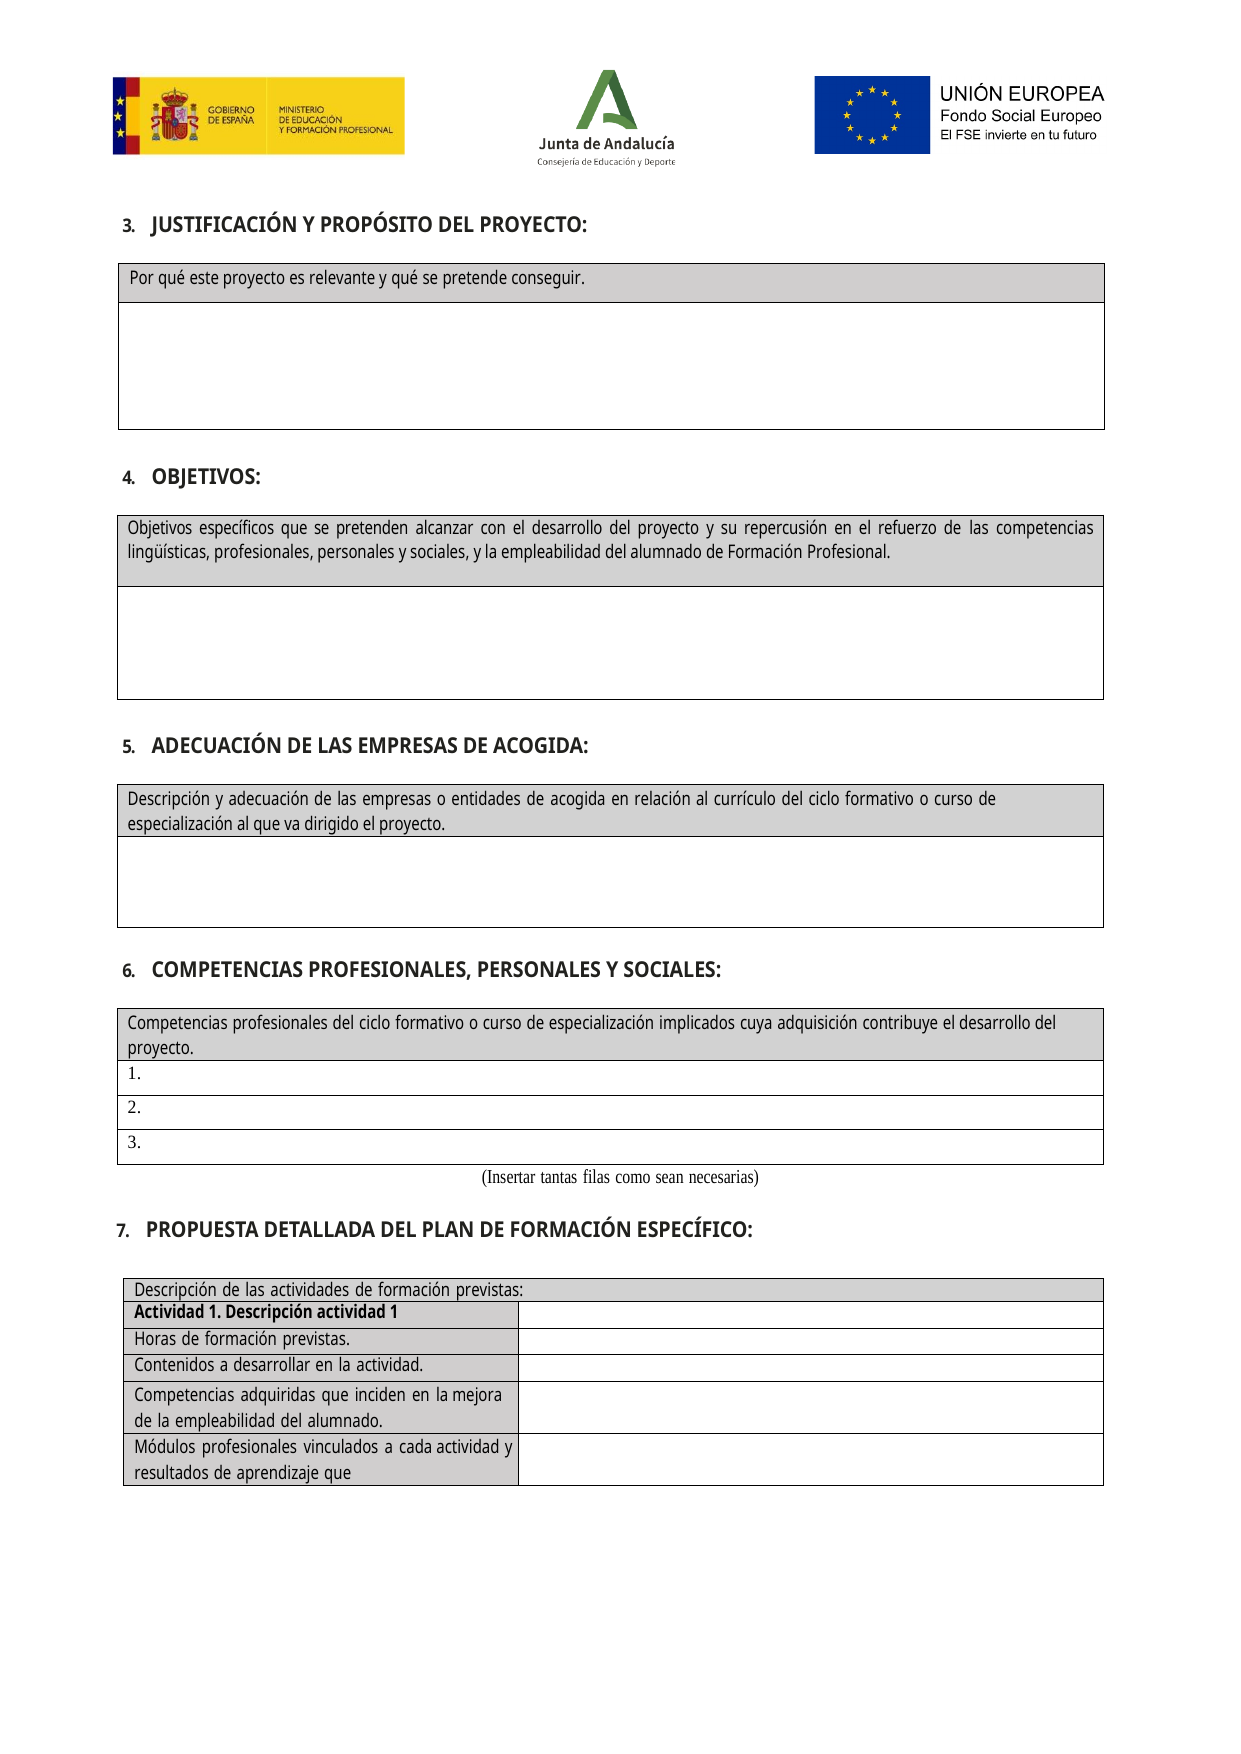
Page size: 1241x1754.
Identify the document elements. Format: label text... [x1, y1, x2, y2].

list JUSTIFICACIÓN Y PROPÓSITO DEL PROYECTO: [122, 209, 1205, 239]
table_cell [519, 1382, 1103, 1433]
picture [537, 69, 676, 167]
table_header Descripción y adecuación de las empresas o entidades de acogida en relación al currículo del ciclo formativo o curso de especialización al que va dirigido el proyecto. [118, 785, 1103, 836]
text (Insertar tantas filas como sean necesarias) [35, 1165, 1205, 1188]
table_cell [118, 587, 1103, 699]
table_cell [118, 837, 1103, 927]
picture [112, 71, 405, 160]
table_cell 2. [118, 1096, 1103, 1129]
picture [814, 76, 1107, 154]
table_cell [519, 1302, 1103, 1328]
list COMPETENCIAS PROFESIONALES, PERSONALES Y SOCIALES: [122, 954, 1205, 984]
table_header Competencias profesionales del ciclo formativo o curso de especialización implicados cuya adquisición contribuye el desarrollo del proyecto. [118, 1009, 1103, 1060]
table_header Descripción de las actividades de formación previstas: [124, 1279, 1103, 1301]
list PROPUESTA DETALLADA DEL PLAN DE FORMACIÓN ESPECÍFICO: [116, 1214, 1205, 1243]
table_cell Módulos profesionales vinculados a cada actividad y resultados de aprendizaje que [124, 1434, 518, 1485]
table_cell [519, 1329, 1103, 1354]
table_cell Competencias adquiridas que inciden en la mejora de la empleabilidad del alumnado. [124, 1382, 518, 1433]
table_header Objetivos específicos que se pretenden alcanzar con el desarrollo del proyecto y su repercusión en el refuerzo de las competencias lingüísticas, profesionales, personales y sociales, y la empleabilidad del alumnado de Formación Profesional. [118, 516, 1103, 586]
table_cell Contenidos a desarrollar en la actividad. [124, 1355, 518, 1381]
table_cell 1. [118, 1061, 1103, 1094]
list ADECUACIÓN DE LAS EMPRESAS DE ACOGIDA: [122, 730, 1205, 760]
table_cell Actividad 1. Descripción actividad 1 [124, 1302, 518, 1328]
table_header Por qué este proyecto es relevante y qué se pretende conseguir. [119, 264, 1104, 302]
table_cell [519, 1355, 1103, 1381]
table_cell Horas de formación previstas. [124, 1329, 518, 1354]
table_cell 3. [118, 1130, 1103, 1163]
table_cell [519, 1434, 1103, 1485]
table_cell [119, 303, 1104, 429]
list OBJETIVOS: [122, 461, 1205, 491]
